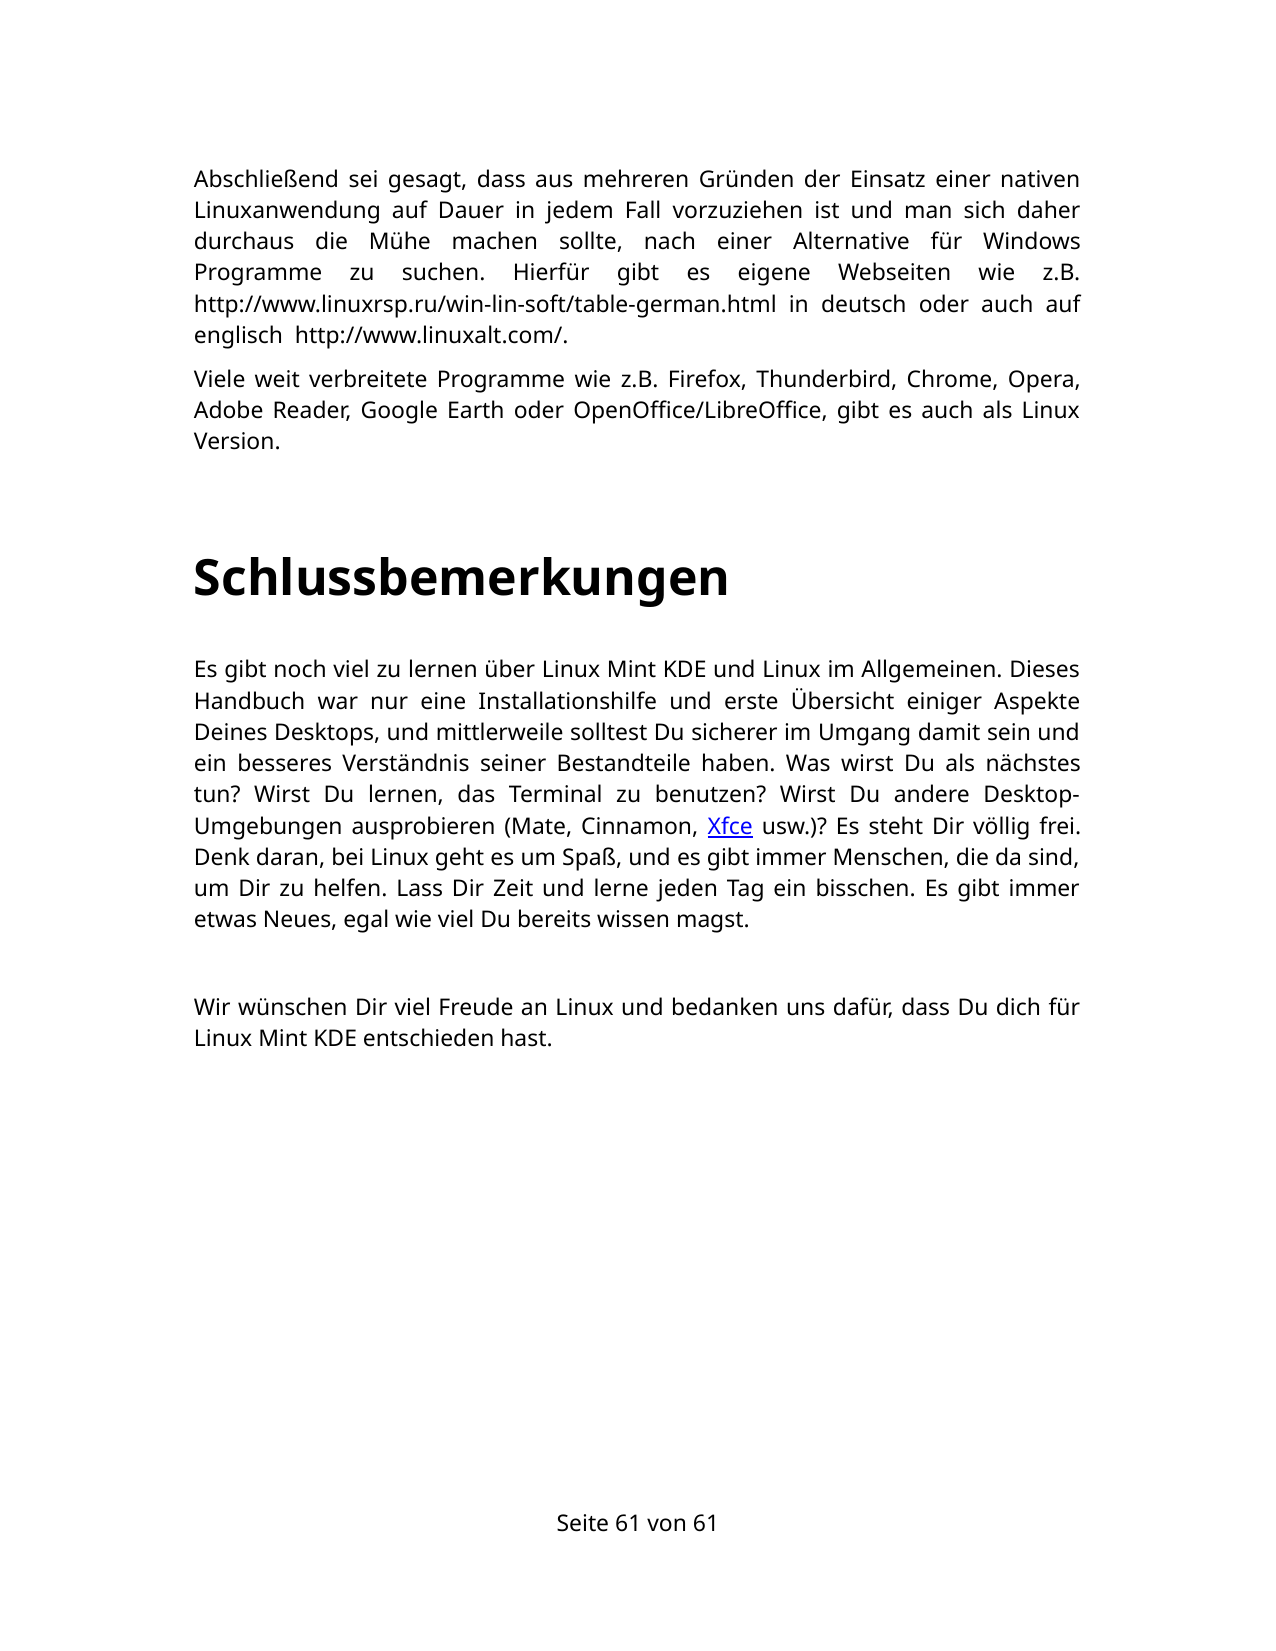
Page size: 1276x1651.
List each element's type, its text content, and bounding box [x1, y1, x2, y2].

text Viele weit verbreitete Programme wie z.B. Firefox, Thunderbird, Chrome, Opera, Adobe Reader, Google Earth oder OpenOffice/LibreOffice, gibt es auch als Linux Version. [187, 356, 1088, 456]
subtitle Schlussbemerkungen [187, 535, 1088, 610]
text Wir wünschen Dir viel Freude an Linux und bedanken uns dafür, dass Du dich für Linux Mint KDE entschieden hast. [187, 985, 1088, 1053]
text Es gibt noch viel zu lernen über Linux Mint KDE und Linux im Allgemeinen. Dieses Handbuch war nur eine Installationshilfe und erste Übersicht einiger Aspekte Deines Desktops, und mittlerweile solltest Du sicherer im Umgang damit sein und ein besseres Verständnis seiner Bestandteile haben. Was wirst Du als nächstes tun? Wirst Du lernen, das Terminal zu benutzen? Wirst Du andere Desktop-Umgebungen ausprobieren (Mate, Cinnamon, Xfce usw.)? Es steht Dir völlig frei. Denk daran, bei Linux geht es um Spaß, und es gibt immer Menschen, die da sind, um Dir zu helfen. Lass Dir Zeit und lerne jeden Tag ein bisschen. Es gibt immer etwas Neues, egal wie viel Du bereits wissen magst. [187, 653, 1088, 935]
text Abschließend sei gesagt, dass aus mehreren Gründen der Einsatz einer nativen Linuxanwendung auf Dauer in jedem Fall vorzuziehen ist und man sich daher durchaus die Mühe machen sollte, nach einer Alternative für Windows Programme zu suchen. Hierfür gibt es eigene Webseiten wie z.B. http://www.linuxrsp.ru/win-lin-soft/table-german.html in deutsch oder auch auf englisch http://www.linuxalt.com/. [187, 156, 1088, 350]
